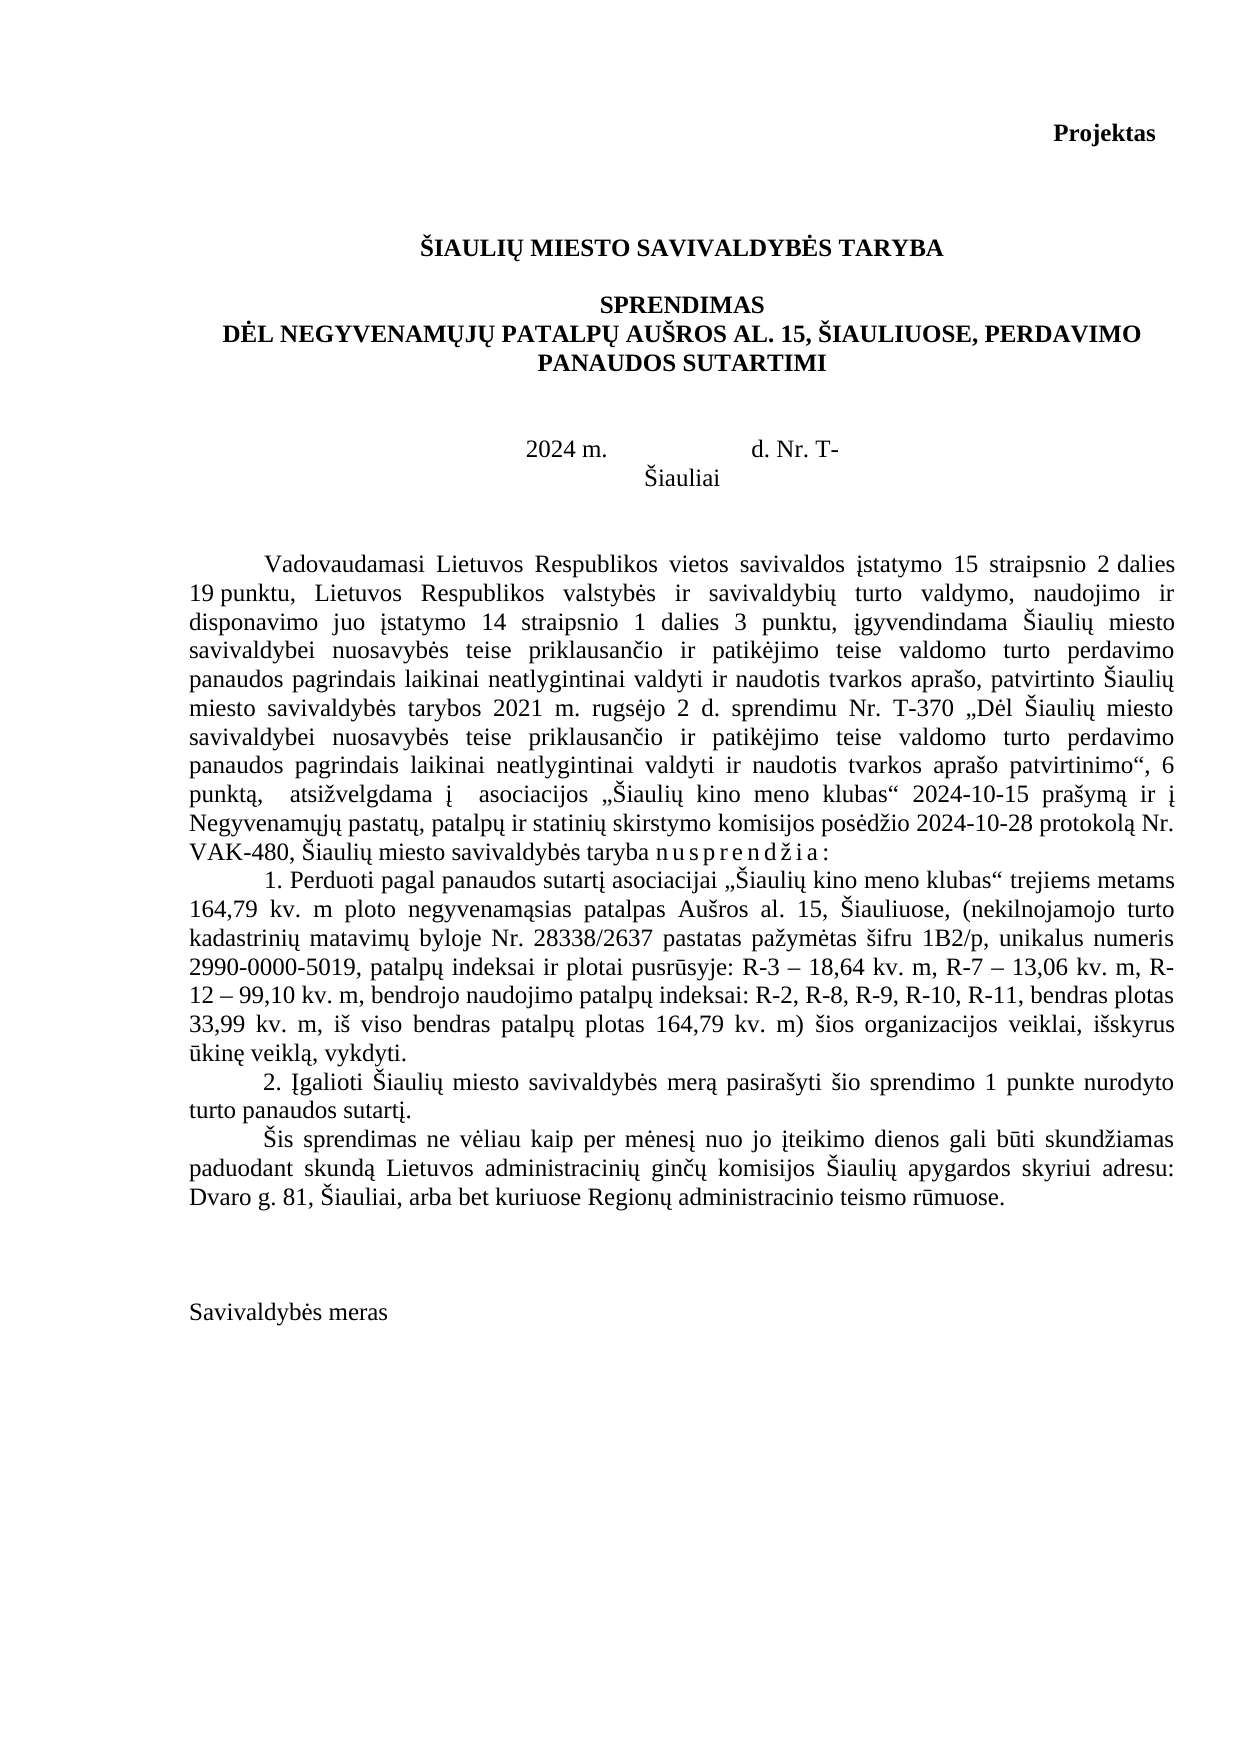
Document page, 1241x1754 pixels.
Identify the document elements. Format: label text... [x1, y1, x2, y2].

text Šis sprendimas ne vėliau kaip per mėnesį nuo jo įteikimo dienos gali būti skundžiamas paduodant skundą Lietuvos administracinių ginčų komisijos Šiaulių apygardos skyriui adresu: Dvaro g. 81, Šiauliai, arba bet kuriuose Regionų administracinio teismo rūmuose. [189, 1124, 1175, 1211]
text Projektas [189, 118, 1175, 147]
text Šiauliai [189, 463, 1175, 492]
text SPRENDIMAS [189, 291, 1175, 319]
text DĖL NEGYVENAMŲJŲ PATALPŲ AUŠROS AL. 15, ŠIAULIUOSE, PERDAVIMO PANAUDOS SUTARTIMI [189, 319, 1175, 377]
text Savivaldybės meras [189, 1297, 1175, 1326]
text 2. Įgalioti Šiaulių miesto savivaldybės merą pasirašyti šio sprendimo 1 punkte nurodyto turto panaudos sutartį. [189, 1067, 1175, 1124]
text 1. Perduoti pagal panaudos sutartį asociacijai „Šiaulių kino meno klubas“ trejiems metams 164,79 kv. m ploto negyvenamąsias patalpas Aušros al. 15, Šiauliuose, (nekilnojamojo turto kadastrinių matavimų byloje Nr. 28338/2637 pastatas pažymėtas šifru 1B2/p, unikalus numeris 2990-0000-5019, patalpų indeksai ir plotai pusrūsyje: R-3 – 18,64 kv. m, R-7 – 13,06 kv. m, R-12 – 99,10 kv. m, bendrojo naudojimo patalpų indeksai: R-2, R-8, R-9, R-10, R-11, bendras plotas 33,99 kv. m, iš viso bendras patalpų plotas 164,79 kv. m) šios organizacijos veiklai, išskyrus ūkinę veiklą, vykdyti. [189, 866, 1175, 1067]
text 2024 m. d. Nr. T- [189, 434, 1175, 463]
text ŠIAULIŲ MIESTO SAVIVALDYBĖS TARYBA [189, 233, 1175, 262]
text Vadovaudamasi Lietuvos Respublikos vietos savivaldos įstatymo 15 straipsnio 2 dalies 19 punktu, Lietuvos Respublikos valstybės ir savivaldybių turto valdymo, naudojimo ir disponavimo juo įstatymo 14 straipsnio 1 dalies 3 punktu, įgyvendindama Šiaulių miesto savivaldybei nuosavybės teise priklausančio ir patikėjimo teise valdomo turto perdavimo panaudos pagrindais laikinai neatlygintinai valdyti ir naudotis tvarkos aprašo, patvirtinto Šiaulių miesto savivaldybės tarybos 2021 m. rugsėjo 2 d. sprendimu Nr. T-370 „Dėl Šiaulių miesto savivaldybei nuosavybės teise priklausančio ir patikėjimo teise valdomo turto perdavimo panaudos pagrindais laikinai neatlygintinai valdyti ir naudotis tvarkos aprašo patvirtinimo“, 6 punktą, atsižvelgdama į asociacijos „Šiaulių kino meno klubas“ 2024-10-15 prašymą ir į Negyvenamųjų pastatų, patalpų ir statinių skirstymo komisijos posėdžio 2024-10-28 protokolą Nr. VAK-480, Šiaulių miesto savivaldybės taryba nusprendžia: [189, 549, 1175, 866]
